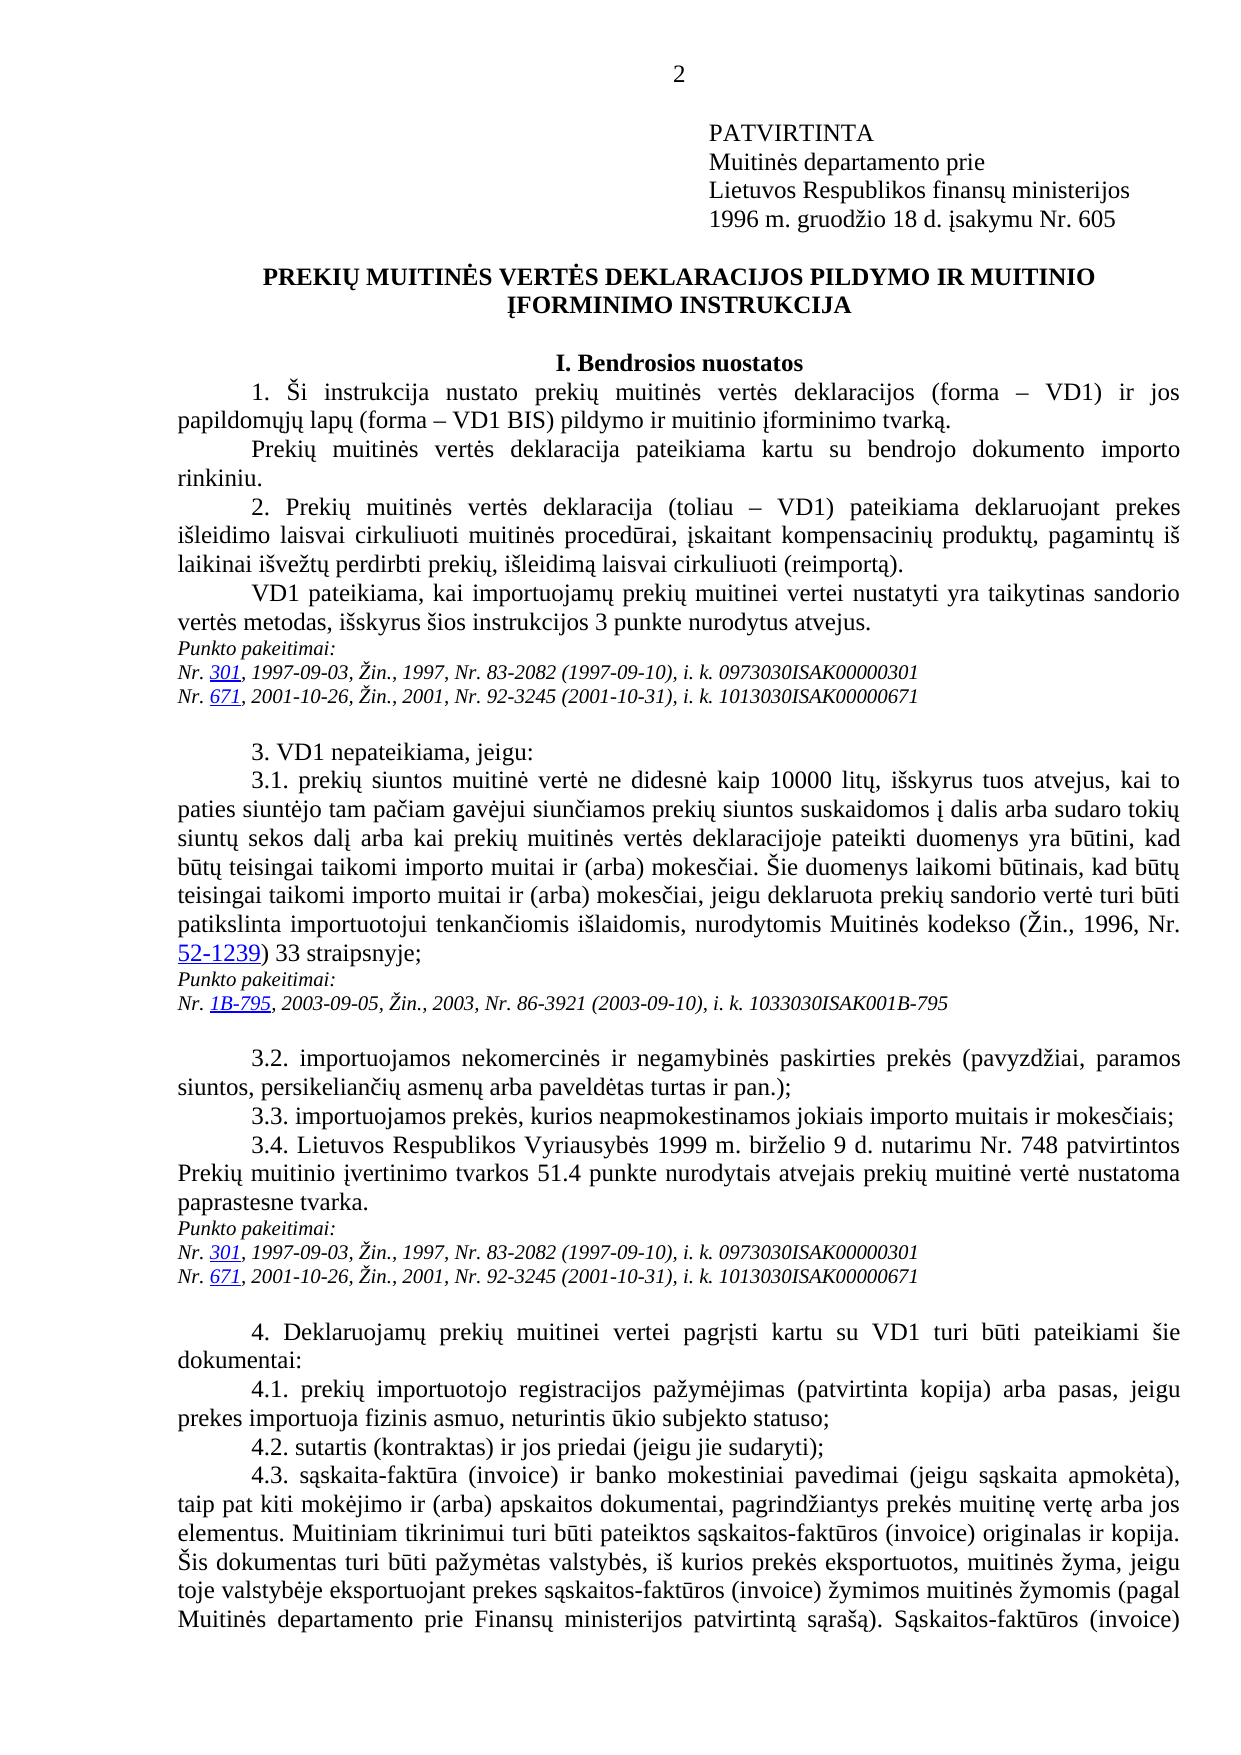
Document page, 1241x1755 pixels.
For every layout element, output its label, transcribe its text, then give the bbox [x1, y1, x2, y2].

text 4.2. sutartis (kontraktas) ir jos priedai (jeigu jie sudaryti); [177, 1432, 1181, 1461]
text Punkto pakeitimai: [177, 636, 1181, 660]
text 1996 m. gruodžio 18 d. įsakymu Nr. 605 [177, 204, 1181, 233]
text 4.3. sąskaita-faktūra (invoice) ir banko mokestiniai pavedimai (jeigu sąskaita apmokėta), taip pat kiti mokėjimo ir (arba) apskaitos dokumentai, pagrindžiantys prekės muitinę vertę arba jos elementus. Muitiniam tikrinimui turi būti pateiktos sąskaitos-faktūros (invoice) originalas ir kopija. Šis dokumentas turi būti pažymėtas valstybės, iš kurios prekės eksportuotos, muitinės žyma, jeigu toje valstybėje eksportuojant prekes sąskaitos-faktūros (invoice) žymimos muitinės žymomis (pagal Muitinės departamento prie Finansų ministerijos patvirtintą sąrašą). Sąskaitos-faktūros (invoice) [177, 1461, 1181, 1633]
text VD1 pateikiama, kai importuojamų prekių muitinei vertei nustatyti yra taikytinas sandorio vertės metodas, išskyrus šios instrukcijos 3 punkte nurodytus atvejus. [177, 578, 1181, 636]
text Nr. 301, 1997-09-03, Žin., 1997, Nr. 83-2082 (1997-09-10), i. k. 0973030ISAK00000301 [177, 1240, 1181, 1264]
text 4.1. prekių importuotojo registracijos pažymėjimas (patvirtinta kopija) arba pasas, jeigu prekes importuoja fizinis asmuo, neturintis ūkio subjekto statuso; [177, 1374, 1181, 1432]
text Patvirtinta [709, 118, 1181, 147]
text Punkto pakeitimai: [177, 967, 1181, 991]
text Punkto pakeitimai: [177, 1216, 1181, 1240]
text Muitinės departamento prie [709, 147, 1181, 176]
text 3. VD1 nepateikiama, jeigu: [177, 737, 1181, 765]
text 1. Ši instrukcija nustato prekių muitinės vertės deklaracijos (forma – VD1) ir jos papildomųjų lapų (forma – VD1 BIS) pildymo ir muitinio įforminimo tvarką. [177, 377, 1181, 434]
text Nr. 301, 1997-09-03, Žin., 1997, Nr. 83-2082 (1997-09-10), i. k. 0973030ISAK00000301 [177, 660, 1181, 684]
text 4. Deklaruojamų prekių muitinei vertei pagrįsti kartu su VD1 turi būti pateikiami šie dokumentai: [177, 1317, 1181, 1374]
text 3.1. prekių siuntos muitinė vertė ne didesnė kaip 10000 litų, išskyrus tuos atvejus, kai to paties siuntėjo tam pačiam gavėjui siunčiamos prekių siuntos suskaidomos į dalis arba sudaro tokių siuntų sekos dalį arba kai prekių muitinės vertės deklaracijoje pateikti duomenys yra būtini, kad būtų teisingai taikomi importo muitai ir (arba) mokesčiai. Šie duomenys laikomi būtinais, kad būtų teisingai taikomi importo muitai ir (arba) mokesčiai, jeigu deklaruota prekių sandorio vertė turi būti patikslinta importuotojui tenkančiomis išlaidomis, nurodytomis Muitinės kodekso (Žin., 1996, Nr. 52-1239) 33 straipsnyje; [177, 765, 1181, 967]
text Nr. 1B-795, 2003-09-05, Žin., 2003, Nr. 86-3921 (2003-09-10), i. k. 1033030ISAK001B-795 [177, 991, 1181, 1015]
text 3.3. importuojamos prekės, kurios neapmokestinamos jokiais importo muitais ir mokesčiais; [177, 1101, 1181, 1130]
text Nr. 671, 2001-10-26, Žin., 2001, Nr. 92-3245 (2001-10-31), i. k. 1013030ISAK00000671 [177, 684, 1181, 708]
text 3.4. Lietuvos Respublikos Vyriausybės 1999 m. birželio 9 d. nutarimu Nr. 748 patvirtintos Prekių muitinio įvertinimo tvarkos 51.4 punkte nurodytais atvejais prekių muitinė vertė nustatoma paprastesne tvarka. [177, 1130, 1181, 1216]
text Prekių muitinės vertės deklaracija pateikiama kartu su bendrojo dokumento importo rinkiniu. [177, 434, 1181, 492]
text Nr. 671, 2001-10-26, Žin., 2001, Nr. 92-3245 (2001-10-31), i. k. 1013030ISAK00000671 [177, 1264, 1181, 1288]
text I. Bendrosios nuostatos [177, 348, 1181, 377]
text 2. Prekių muitinės vertės deklaracija (toliau – VD1) pateikiama deklaruojant prekes išleidimo laisvai cirkuliuoti muitinės procedūrai, įskaitant kompensacinių produktų, pagamintų iš laikinai išvežtų perdirbti prekių, išleidimą laisvai cirkuliuoti (reimportą). [177, 492, 1181, 578]
text 3.2. importuojamos nekomercinės ir negamybinės paskirties prekės (pavyzdžiai, paramos siuntos, persikeliančių asmenų arba paveldėtas turtas ir pan.); [177, 1043, 1181, 1101]
text Lietuvos Respublikos finansų ministerijos [709, 176, 1181, 204]
text Prekių muitinės vertės deklaracijos pildymo ir muitinio įforminimo instrukcija [177, 262, 1181, 319]
